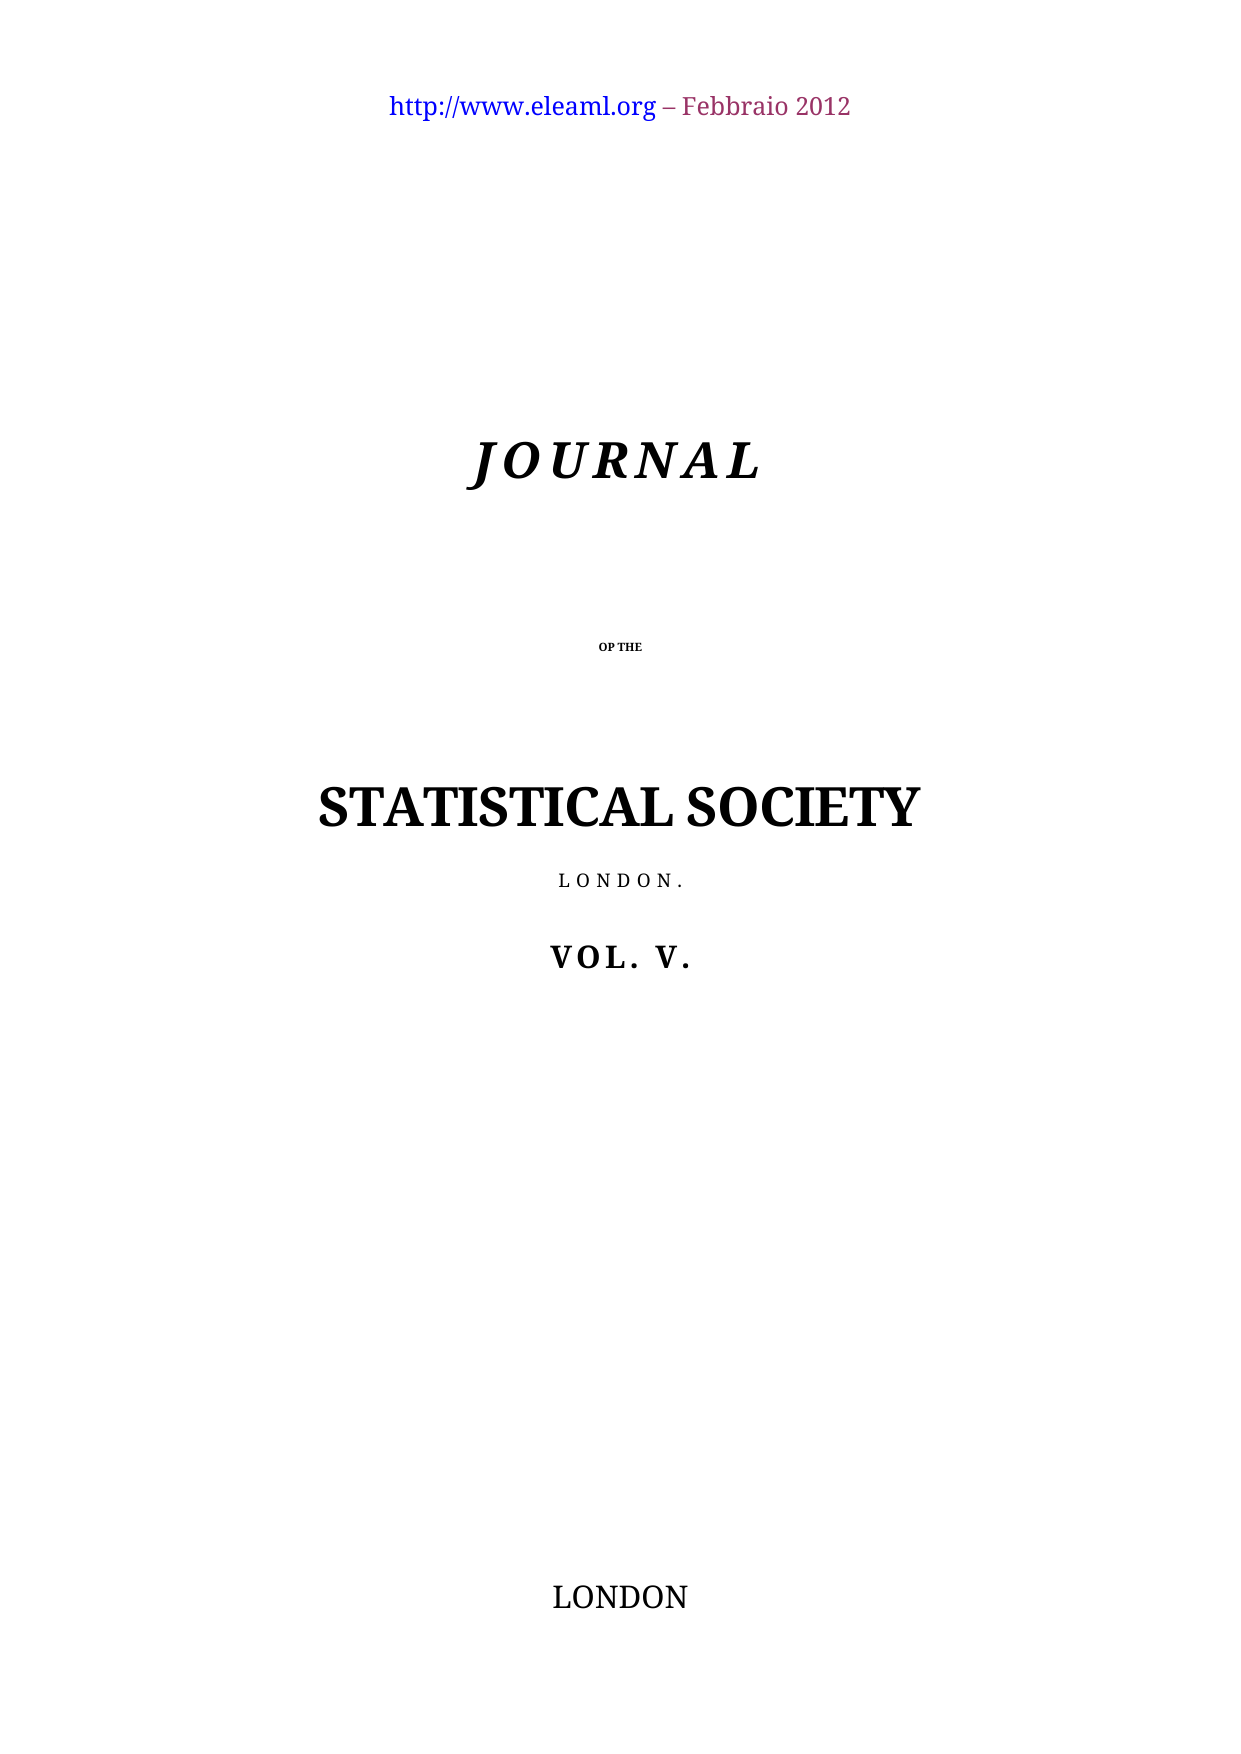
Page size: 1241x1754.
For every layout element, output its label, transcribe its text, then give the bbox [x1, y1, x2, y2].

text OP THE [88, 639, 1152, 654]
text VOL. V. [88, 936, 1152, 978]
text STATISTICAL SOCIETY [88, 768, 1152, 842]
text LONDON. [88, 867, 1152, 893]
text LONDON [88, 1574, 1152, 1617]
text JOURNAL [88, 424, 1152, 493]
